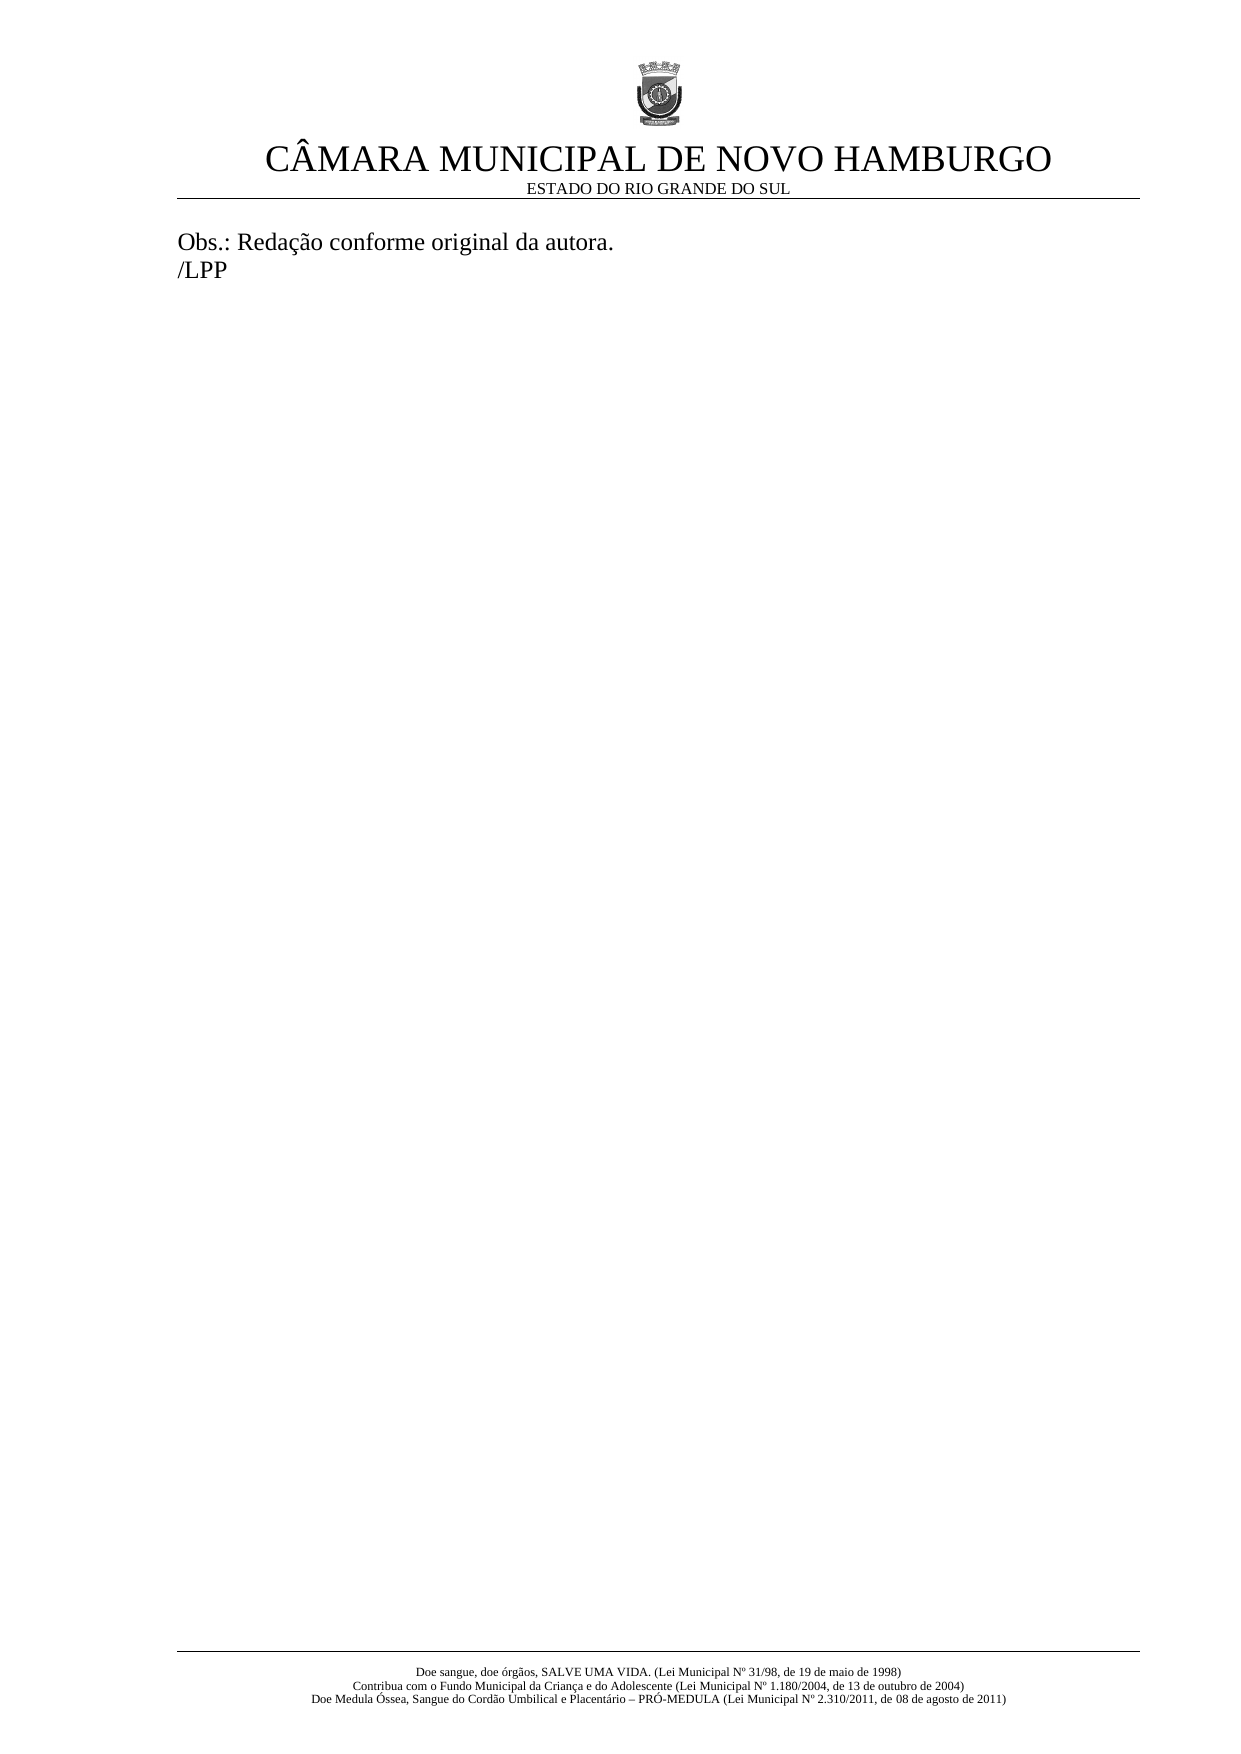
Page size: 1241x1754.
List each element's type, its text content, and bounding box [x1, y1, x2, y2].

text Obs.: Redação conforme original da autora. [177, 228, 1140, 256]
text /LPP [177, 256, 1140, 284]
